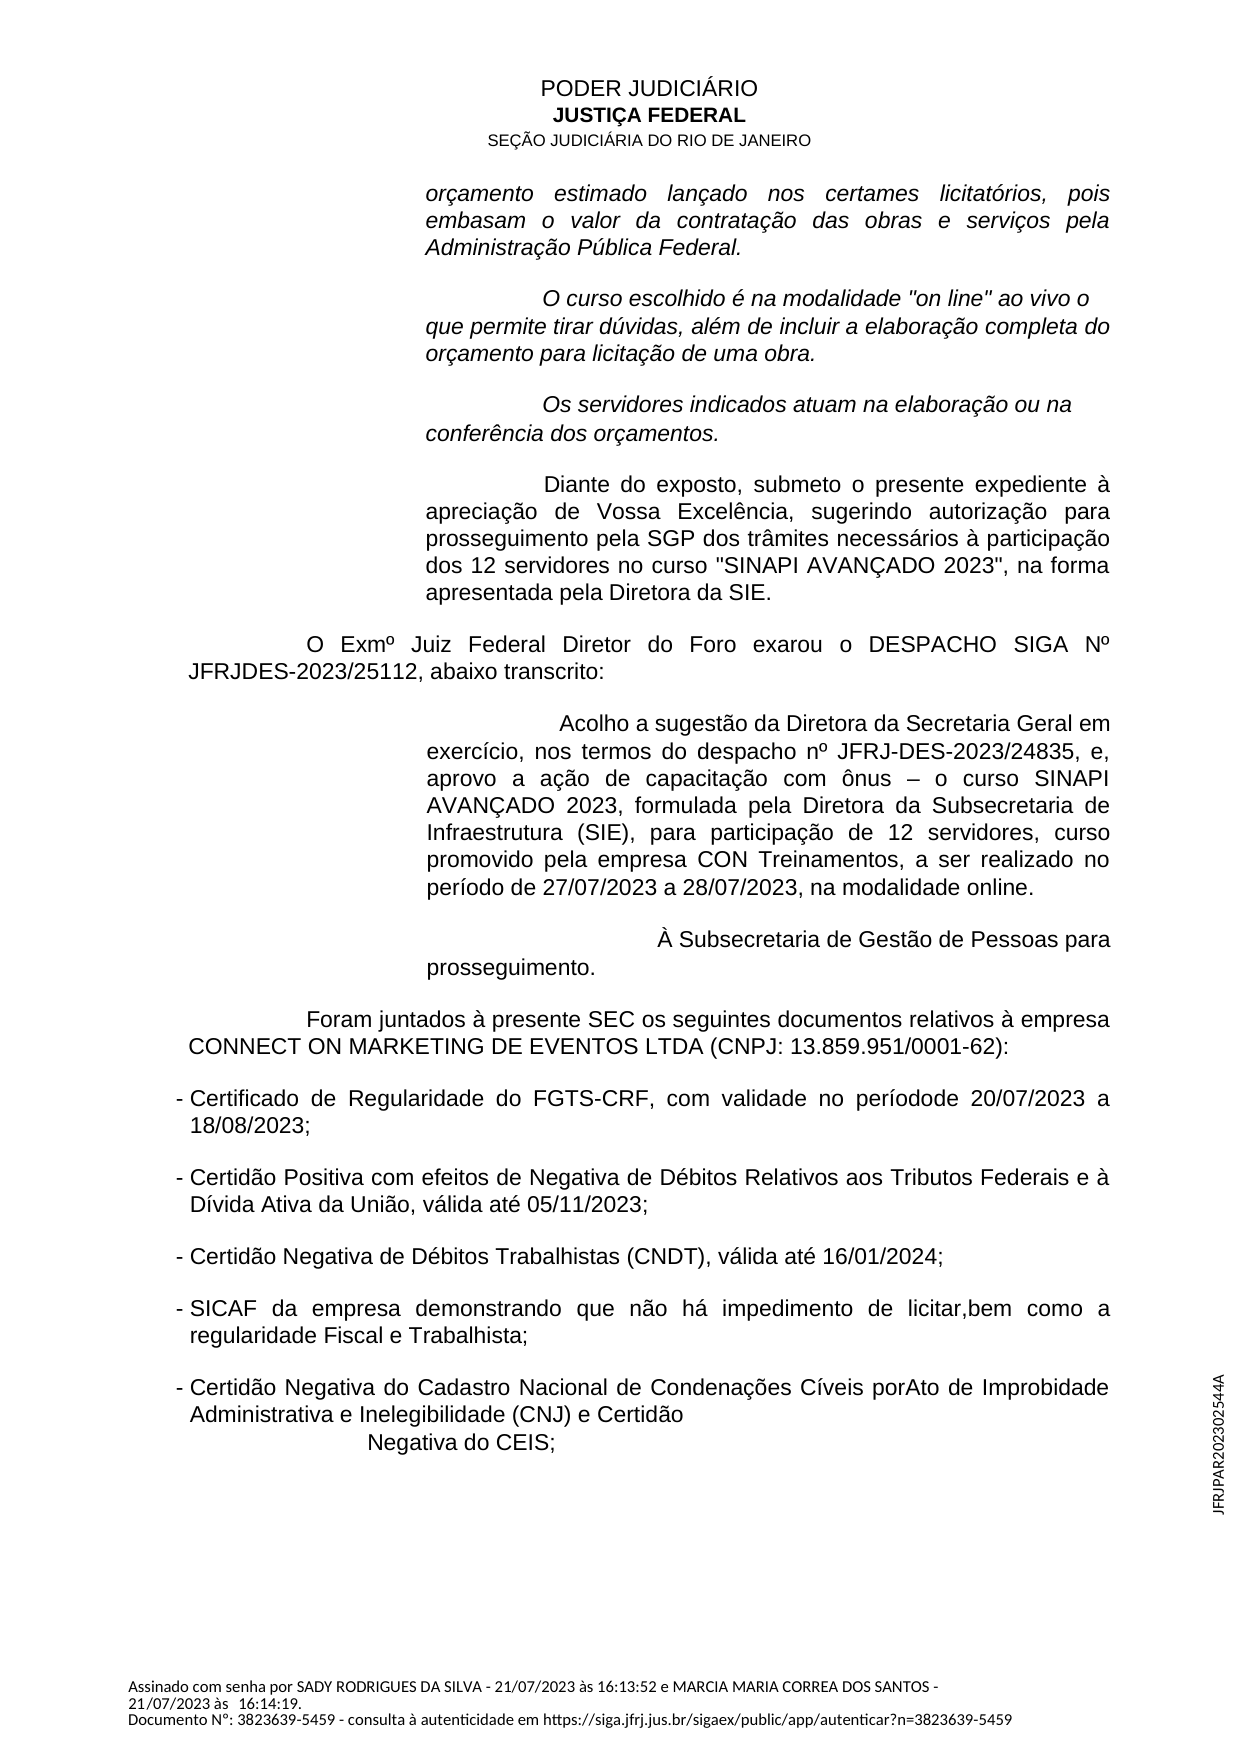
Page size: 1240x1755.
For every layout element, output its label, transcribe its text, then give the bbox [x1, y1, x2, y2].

text Os servidores indicados atuam na elaboração ou na [542, 391, 1112, 418]
text À Subsecretaria de Gestão de Pessoas para [191, 926, 1111, 952]
text Foram juntados à presente SEC os seguintes documentos relativos à empresa CONNECT ON MARKETING DE EVENTOS LTDA (CNPJ: 13.859.951/0001-62): [188, 1006, 1111, 1059]
list Certificado de Regularidade do FGTS-CRF, com validade no períodode 20/07/2023 a 18/08/2023; [176, 1085, 1111, 1138]
list SICAF da empresa demonstrando que não há impedimento de licitar,bem como a regularidade Fiscal e Trabalhista; [176, 1295, 1111, 1348]
text que permite tirar dúvidas, além de incluir a elaboração completa do orçamento para licitação de uma obra. [425, 313, 1112, 366]
text orçamento estimado lançado nos certames licitatórios, pois embasam o valor da contratação das obras e serviços pela Administração Pública Federal. [425, 180, 1112, 260]
text O curso escolhido é na modalidade "on line" ao vivo o [542, 285, 1112, 312]
text Acolho a sugestão da Diretora da Secretaria Geral em [191, 710, 1111, 736]
text exercício, nos termos do despacho nº JFRJ-DES-2023/24835, e, aprovo a ação de capacitação com ônus – o curso SINAPI AVANÇADO 2023, formulada pela Diretora da Subsecretaria de Infraestrutura (SIE), para participação de 12 servidores, curso promovido pela empresa CON Treinamentos, a ser realizado no período de 27/07/2023 a 28/07/2023, na modalidade online. [426, 738, 1111, 900]
text Negativa do CEIS; [367, 1428, 1111, 1455]
list Certidão Negativa de Débitos Trabalhistas (CNDT), válida até 16/01/2024; [176, 1243, 1111, 1269]
text prosseguimento. [426, 953, 1111, 980]
text O Exmº Juiz Federal Diretor do Foro exarou o DESPACHO SIGA Nº JFRJDES-2023/25112, abaixo transcrito: [188, 631, 1111, 684]
text conferência dos orçamentos. [425, 419, 1112, 446]
list Certidão Negativa do Cadastro Nacional de Condenações Cíveis porAto de Improbidade Administrativa e Inelegibilidade (CNJ) e Certidão [176, 1374, 1111, 1428]
list Certidão Positiva com efeitos de Negativa de Débitos Relativos aos Tributos Federais e à Dívida Ativa da União, válida até 05/11/2023; [176, 1164, 1111, 1217]
text Diante do exposto, submeto o presente expediente à apreciação de Vossa Excelência, sugerindo autorização para prosseguimento pela SGP dos trâmites necessários à participação dos 12 servidores no curso "SINAPI AVANÇADO 2023", na forma apresentada pela Diretora da SIE. [425, 471, 1111, 605]
